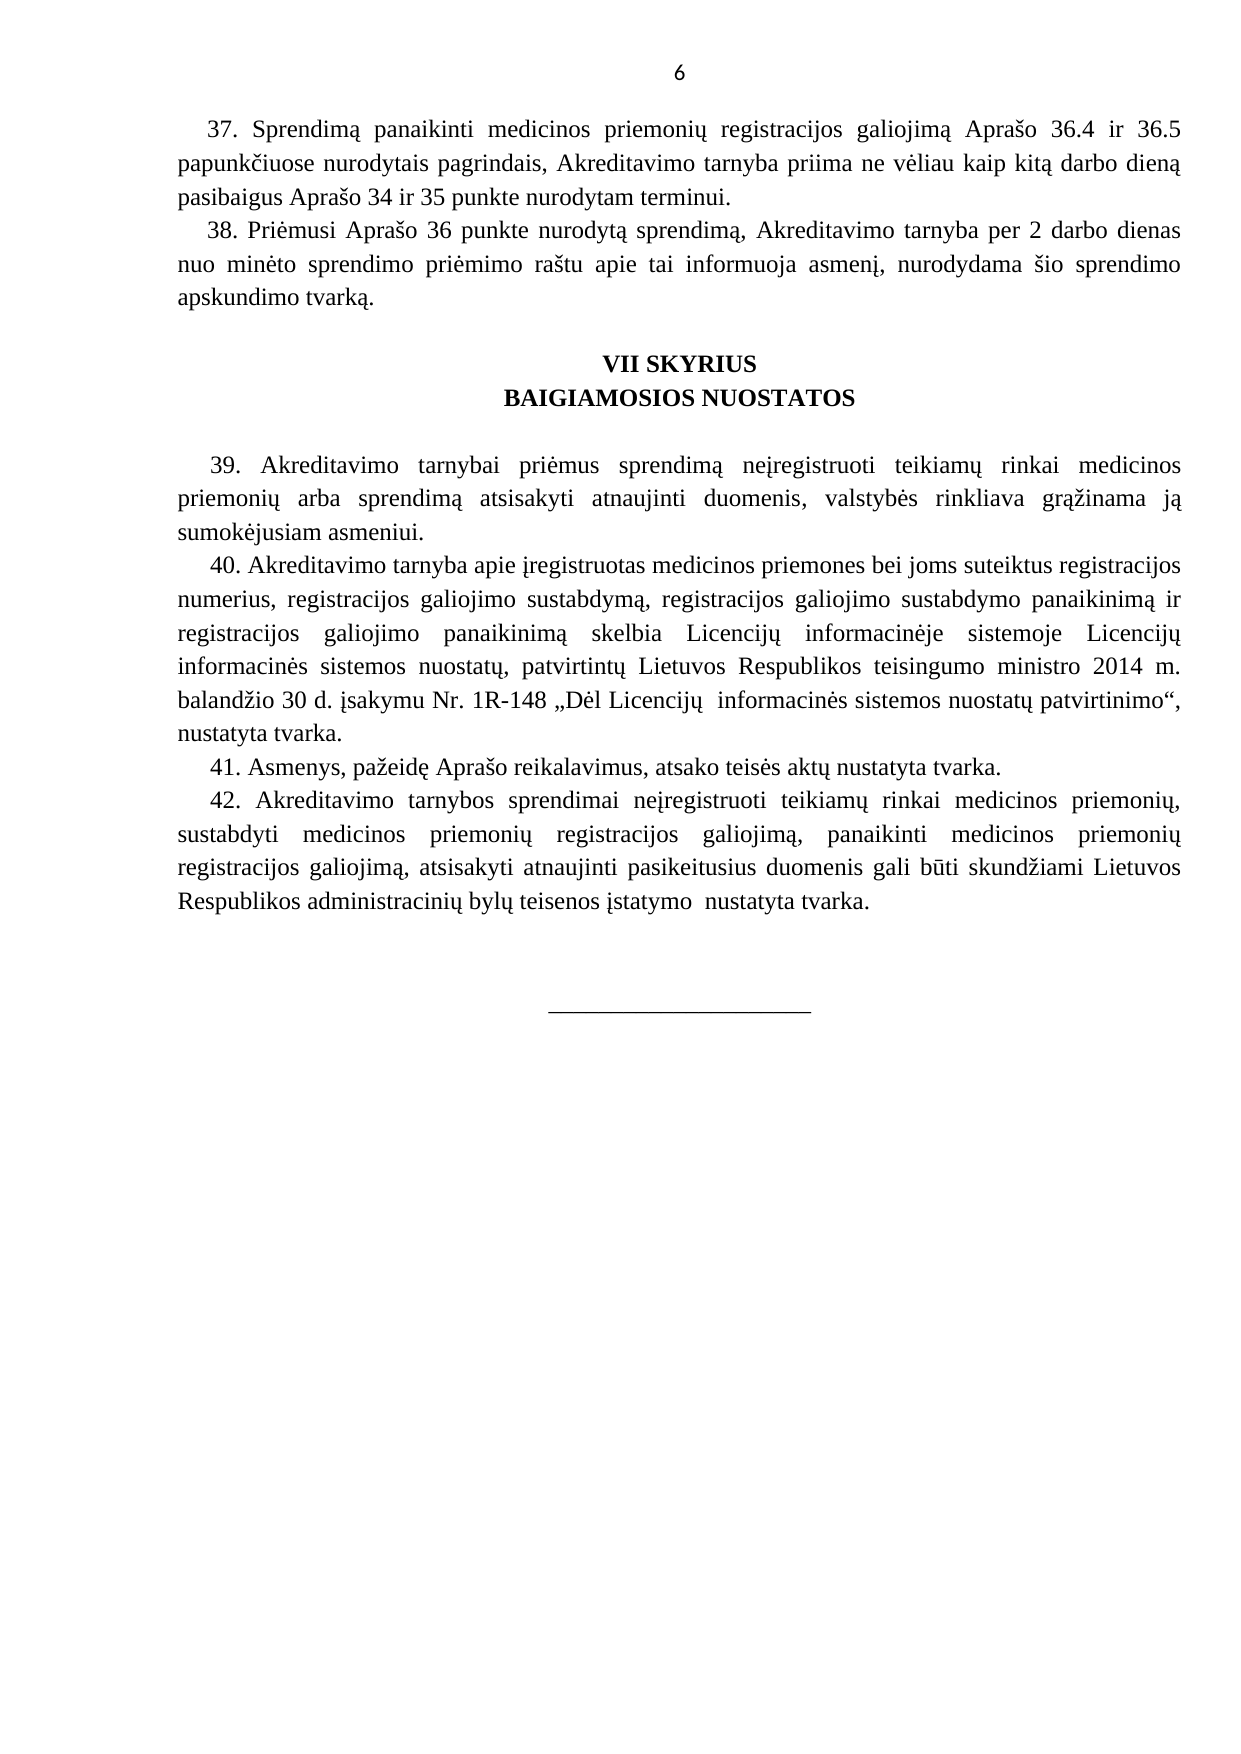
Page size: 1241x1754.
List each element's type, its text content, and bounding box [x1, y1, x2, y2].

text 38. Priėmusi Aprašo 36 punkte nurodytą sprendimą, Akreditavimo tarnyba per 2 darbo dienas nuo minėto sprendimo priėmimo raštu apie tai informuoja asmenį, nurodydama šio sprendimo apskundimo tvarką. [177, 215, 1182, 311]
text 42. Akreditavimo tarnybos sprendimai neįregistruoti teikiamų rinkai medicinos priemonių, sustabdyti medicinos priemonių registracijos galiojimą, panaikinti medicinos priemonių registracijos galiojimą, atsisakyti atnaujinti pasikeitusius duomenis gali būti skundžiami Lietuvos Respublikos administracinių bylų teisenos įstatymo nustatyta tvarka. [177, 785, 1182, 915]
text 39. Akreditavimo tarnybai priėmus sprendimą neįregistruoti teikiamų rinkai medicinos priemonių arba sprendimą atsisakyti atnaujinti duomenis, valstybės rinkliava grąžinama ją sumokėjusiam asmeniui. [177, 450, 1182, 546]
text BAIGIAMOSIOS NUOSTATOS [177, 383, 1182, 412]
text VII SKYRIUS [177, 349, 1182, 378]
text _____________________ [177, 987, 1182, 1015]
text 37. Sprendimą panaikinti medicinos priemonių registracijos galiojimą Aprašo 36.4 ir 36.5 papunkčiuose nurodytais pagrindais, Akreditavimo tarnyba priima ne vėliau kaip kitą darbo dieną pasibaigus Aprašo 34 ir 35 punkte nurodytam terminui. [177, 114, 1182, 210]
text 40. Akreditavimo tarnyba apie įregistruotas medicinos priemones bei joms suteiktus registracijos numerius, registracijos galiojimo sustabdymą, registracijos galiojimo sustabdymo panaikinimą ir registracijos galiojimo panaikinimą skelbia Licencijų informacinėje sistemoje Licencijų informacinės sistemos nuostatų, patvirtintų Lietuvos Respublikos teisingumo ministro 2014 m. balandžio 30 d. įsakymu Nr. 1R-148 „Dėl Licencijų informacinės sistemos nuostatų patvirtinimo“, nustatyta tvarka. [177, 551, 1182, 747]
text 41. Asmenys, pažeidę Aprašo reikalavimus, atsako teisės aktų nustatyta tvarka. [177, 752, 1182, 781]
